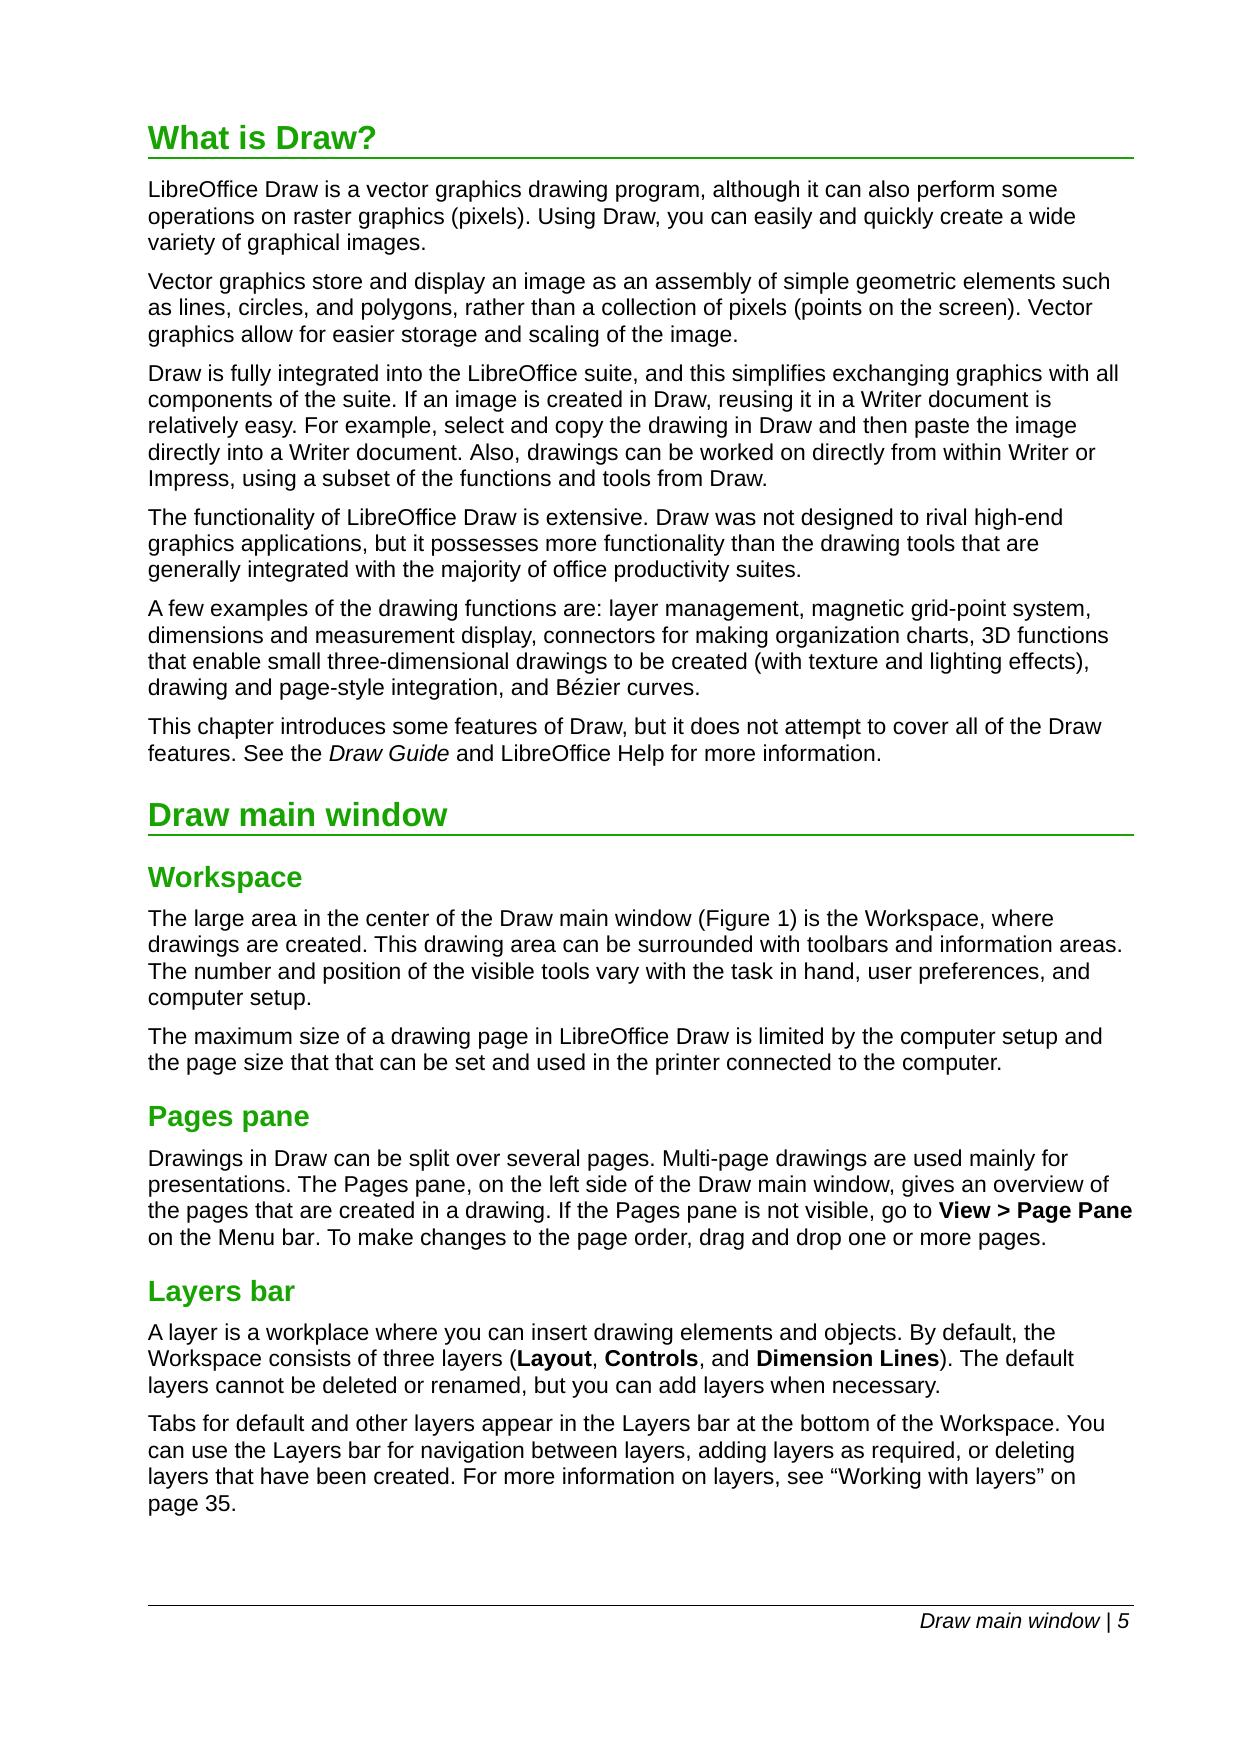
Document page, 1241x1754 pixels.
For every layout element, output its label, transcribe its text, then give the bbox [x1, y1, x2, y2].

text Vector graphics store and display an image as an assembly of simple geometric elements such as lines, circles, and polygons, rather than a collection of pixels (points on the screen). Vector graphics allow for easier storage and scaling of the image. [148, 268, 1134, 347]
subtitle What is Draw? [148, 118, 1134, 157]
text The maximum size of a drawing page in LibreOffice Draw is limited by the computer setup and the page size that that can be set and used in the printer connected to the computer. [148, 1023, 1134, 1076]
text Draw is fully integrated into the LibreOffice suite, and this simplifies exchanging graphics with all components of the suite. If an image is created in Draw, reusing it in a Writer document is relatively easy. For example, select and copy the drawing in Draw and then paste the image directly into a Writer document. Also, drawings can be worked on directly from within Writer or Impress, using a subset of the functions and tools from Draw. [148, 359, 1134, 491]
subtitle Pages pane [148, 1099, 1134, 1133]
text LibreOffice Draw is a vector graphics drawing program, although it can also perform some operations on raster graphics (pixels). Using Draw, you can easily and quickly create a wide variety of graphical images. [148, 176, 1134, 255]
text The large area in the center of the Draw main window (Figure 1) is the Workspace, where drawings are created. This drawing area can be surrounded with toolbars and information areas. The number and position of the visible tools vary with the task in hand, user preferences, and computer setup. [148, 905, 1134, 1010]
text A few examples of the drawing functions are: layer management, magnetic grid-point system, dimensions and measurement display, connectors for making organization charts, 3D functions that enable small three-dimensional drawings to be created (with texture and lighting effects), drawing and page-style integration, and Bézier curves. [148, 595, 1134, 701]
subtitle Layers bar [148, 1273, 1134, 1307]
subtitle Workspace [148, 859, 1134, 893]
text This chapter introduces some features of Draw, but it does not attempt to cover all of the Draw features. See the Draw Guide and LibreOffice Help for more information. [148, 713, 1134, 766]
text A layer is a workplace where you can insert drawing elements and objects. By default, the Workspace consists of three layers (Layout, Controls, and Dimension Lines). The default layers cannot be deleted or renamed, but you can add layers when necessary. [148, 1319, 1134, 1398]
text The functionality of LibreOffice Draw is extensive. Draw was not designed to rival high-end graphics applications, but it possesses more functionality than the drawing tools that are generally integrated with the majority of office productivity suites. [148, 504, 1134, 583]
subtitle Draw main window [148, 795, 1134, 834]
text Tabs for default and other layers appear in the Layers bar at the bottom of the Workspace. You can use the Layers bar for navigation between layers, adding layers as required, or deleting layers that have been created. For more information on layers, see “Working with layers” on page 35. [148, 1410, 1134, 1516]
text Drawings in Draw can be split over several pages. Multi-page drawings are used mainly for presentations. The Pages pane, on the left side of the Draw main window, gives an overview of the pages that are created in a drawing. If the Pages pane is not visible, go to View > Page Pane on the Menu bar. To make changes to the page order, drag and drop one or more pages. [148, 1144, 1134, 1250]
